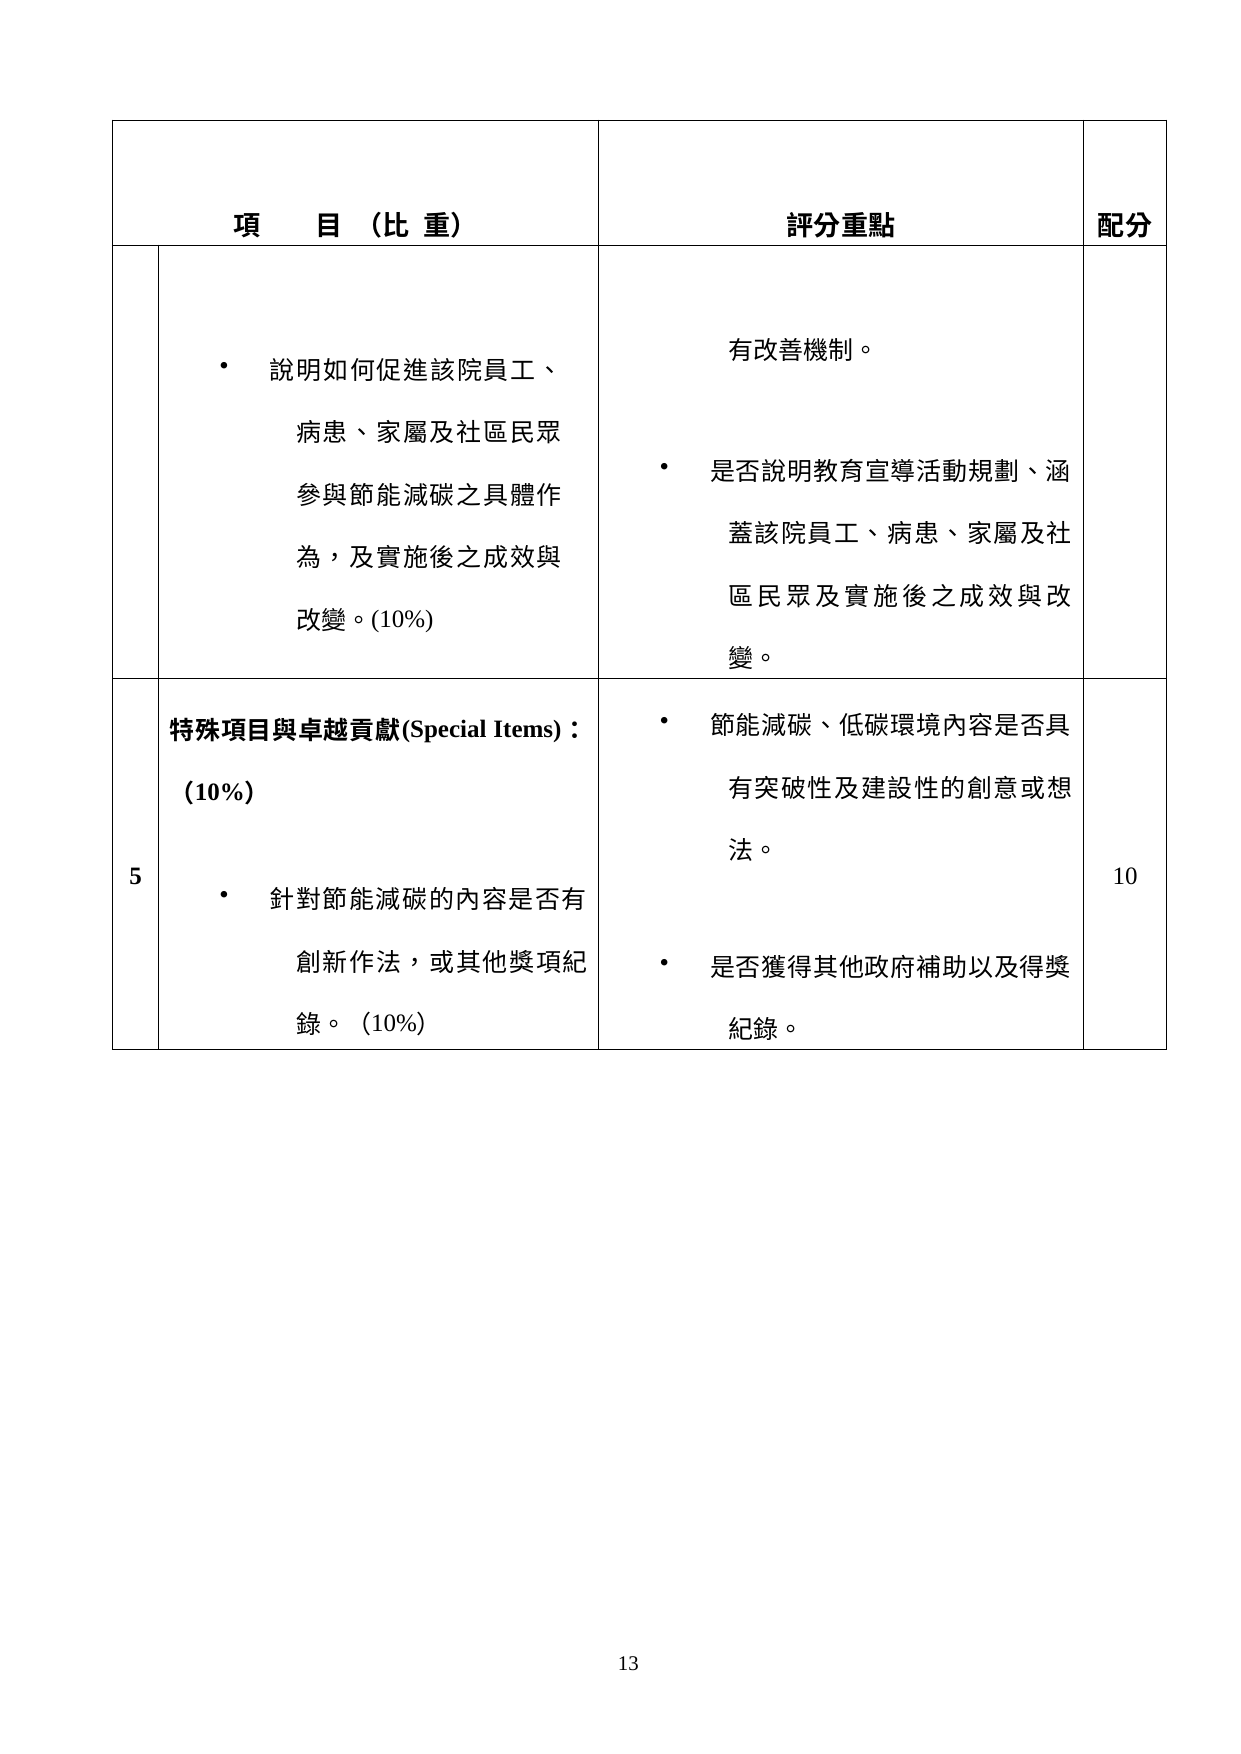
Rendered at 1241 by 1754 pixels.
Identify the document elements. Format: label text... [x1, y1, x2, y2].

table_cell 節能減碳、低碳環境內容是否具有突破性及建設性的創意或想法。 是否獲得其他政府補助以及得獎紀錄。 [599, 679, 1083, 1048]
table_header 配分 [1084, 121, 1166, 244]
table_cell [1084, 246, 1166, 678]
table_cell 節能減碳成效之量化數據（電、水、油、氣、廢棄物、化學品等）是否完整(以圖表表示更佳)。 排放量是否依院內單位面積、就診人次及病床數進行校正。 該年減碳率相較於去年減少多少百分率。 節能減碳成效若與目標有差異，其原因為何，是否提出矯正措施。 節能減碳成效優異，其成效如何持續；表現較差的部分，是否有改善機制。 是否說明教育宣導活動規劃、涵蓋該院員工、病患、家屬及社區民眾及實施後之成效與改變。 [599, 246, 1083, 678]
table_cell 特殊項目與卓越貢獻(Special Items)：（10%） 針對節能減碳的內容是否有創新作法，或其他獎項紀錄。（10%） [159, 679, 598, 1048]
table_cell 5 [113, 679, 158, 1048]
table_cell [113, 246, 158, 678]
table_cell 成效(Result)：（35%） 該院是否透過行動方案的執行，呈現實際節能減碳的成效數據。(10%) 是否已將所有節能減碳後之數據換算為碳排放量與節約成本。另外，請說明該年減碳率相較於去年減少多少百分率。(5%) 上述碳排放量是否考量各醫院不同規模與特性，可依院內單位面積、就診人次及病床數進行校正。(10%) 說明如何促進該院員工、病患、家屬及社區民眾參與節能減碳之具體作為，及實施後之成效與改變。(10%) [159, 246, 598, 678]
table_cell 10 [1084, 679, 1166, 1048]
table_header 評分重點 [599, 121, 1083, 244]
table_header 項 目 （比 重） [113, 121, 598, 244]
